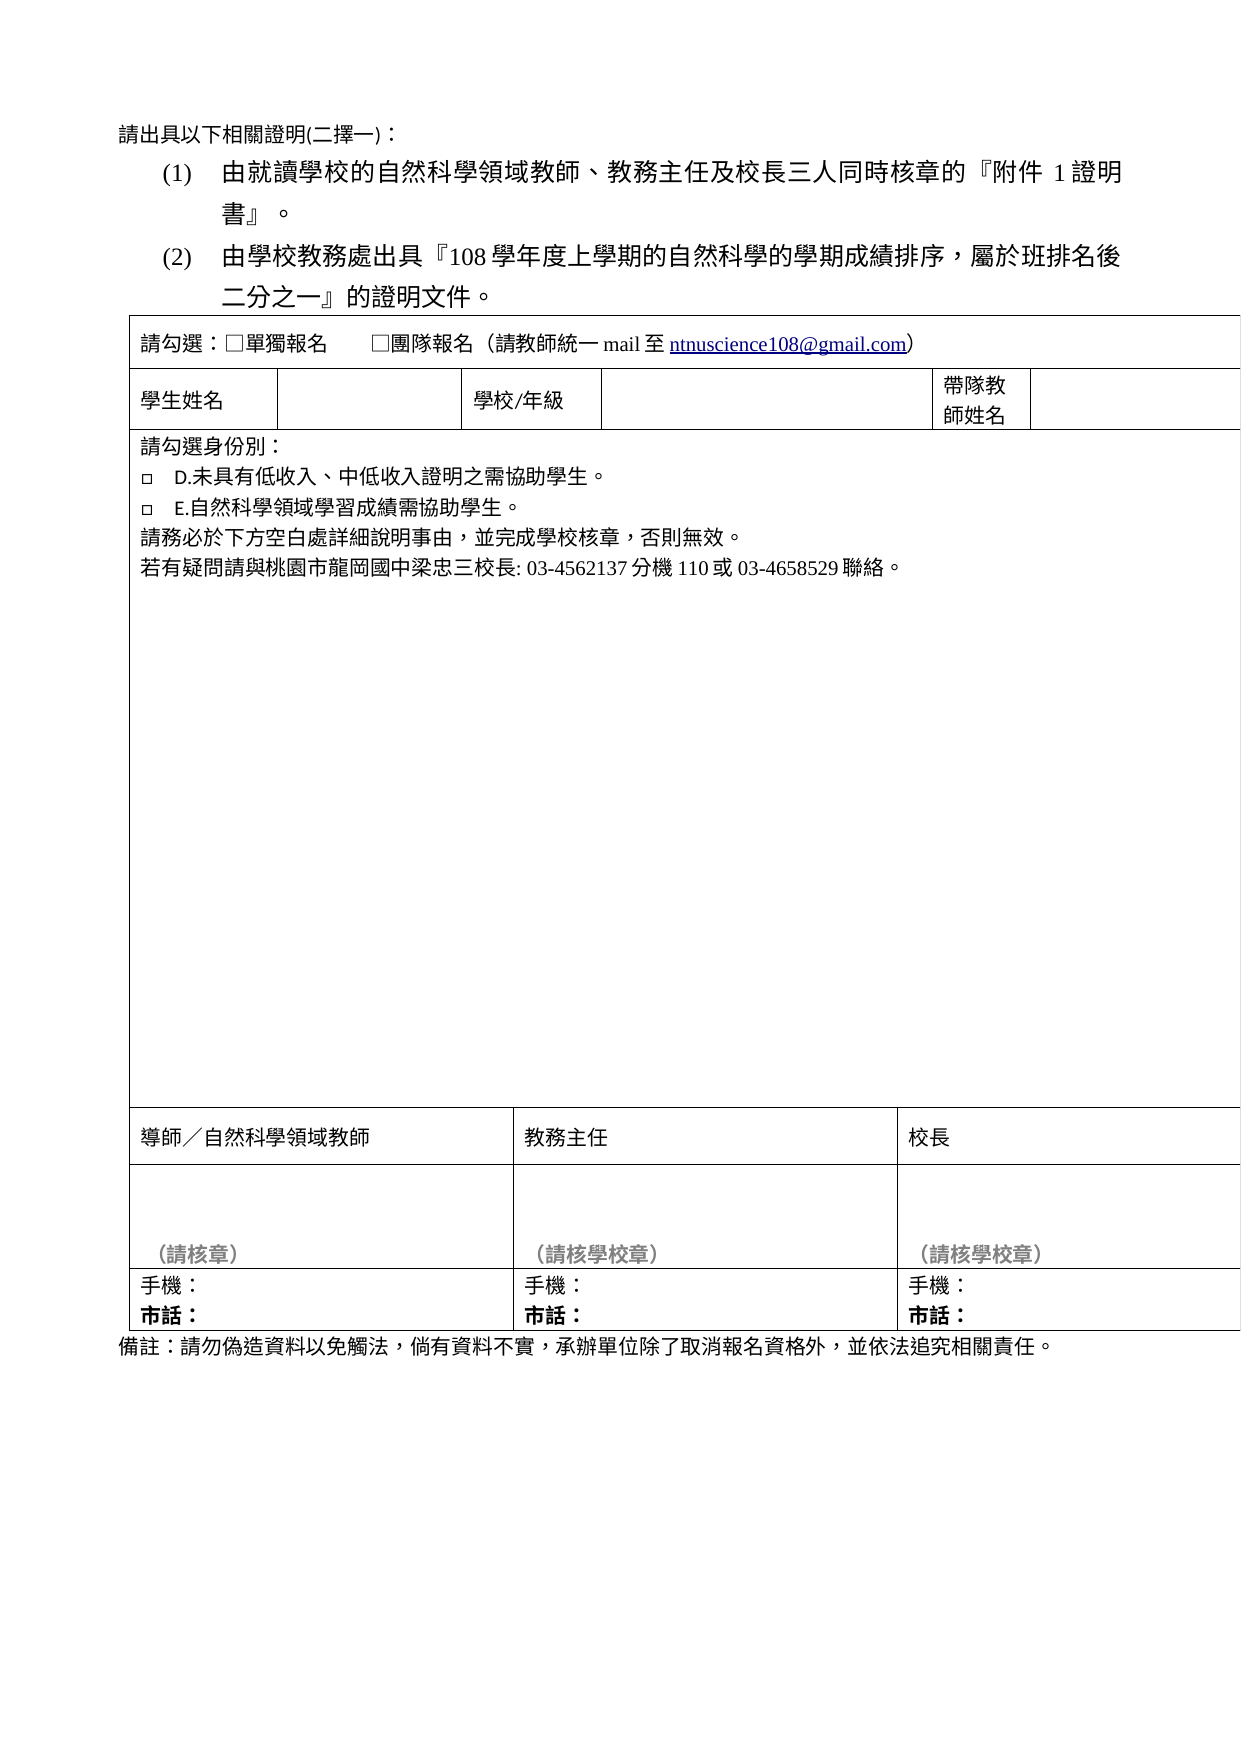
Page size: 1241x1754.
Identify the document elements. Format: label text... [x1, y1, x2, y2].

table_cell 校長 [898, 1108, 1240, 1164]
table_cell [602, 369, 932, 429]
table_cell 請勾選身份別： □ D.未具有低收入、中低收入證明之需協助學生。 □ E.自然科學領域學習成績需協助學生。 請務必於下方空白處詳細說明事由，並完成學校核章，否則無效。 若有疑問請與桃園市龍岡國中梁忠三校長: 03-4562137分機110或03-4658529聯絡。 [130, 430, 1240, 1107]
table_cell （請核學校章） [898, 1165, 1240, 1268]
table_cell [1031, 369, 1240, 429]
text 請出具以下相關證明(二擇一)： [118, 118, 1122, 148]
table_cell 手機： 市話： [898, 1269, 1240, 1329]
list 由學校教務處出具『108學年度上學期的自然科學的學期成績排序，屬於班排名後二分之一』的證明文件。 [162, 232, 1122, 315]
text 備註：請勿偽造資料以免觸法，倘有資料不實，承辦單位除了取消報名資格外，並依法追究相關責任。 [118, 1331, 1122, 1361]
table_cell （請核學校章） [514, 1165, 897, 1268]
table_cell 學生姓名 [130, 369, 277, 429]
table_cell 帶隊教師姓名 [933, 369, 1030, 429]
table_cell 手機： 市話： [130, 1269, 513, 1329]
table_cell 學校/年級 [462, 369, 601, 429]
table_cell 導師／自然科學領域教師 [130, 1108, 513, 1164]
table_cell [278, 369, 461, 429]
table_cell （請核章） [130, 1165, 513, 1268]
table_cell 手機： 市話： [514, 1269, 897, 1329]
table_header 請勾選：□單獨報名 □團隊報名（請教師統一mail至ntnuscience108@gmail.com） [130, 316, 1240, 368]
table_cell 教務主任 [514, 1108, 897, 1164]
list 由就讀學校的自然科學領域教師、教務主任及校長三人同時核章的『附件1證明書』。 [162, 148, 1122, 232]
